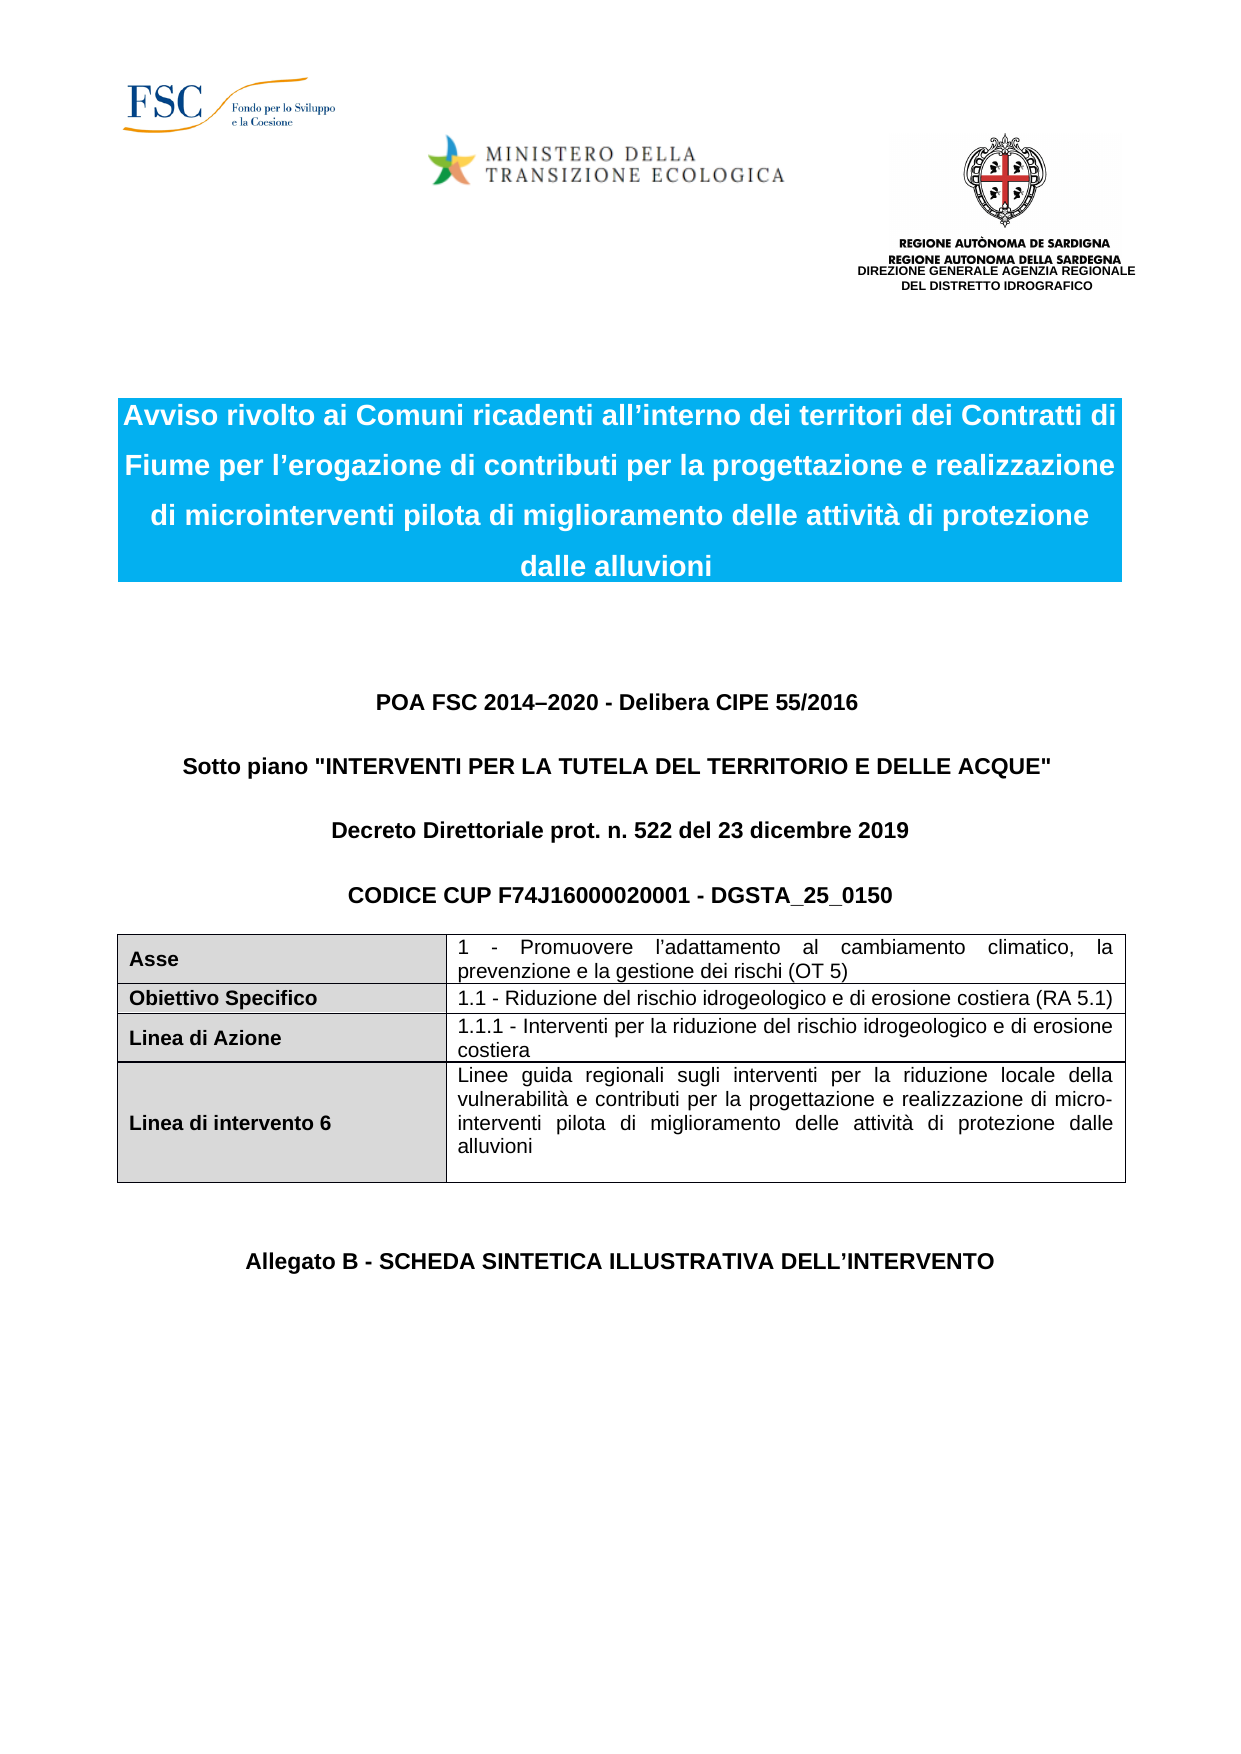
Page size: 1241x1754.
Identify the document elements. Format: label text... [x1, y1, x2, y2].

table_cell 1.1 - Riduzione del rischio idrogeologico e di erosione costiera (RA 5.1) [447, 984, 1125, 1012]
text Decreto Direttoriale prot. n. 522 del 23 dicembre 2019 [118, 817, 1122, 844]
text POA FSC 2014–2020 - Delibera CIPE 55/2016 [118, 688, 1122, 715]
text Sotto piano "INTERVENTI PER LA TUTELA DEL TERRITORIO E DELLE ACQUE" [118, 753, 1122, 779]
table_cell Obiettivo Specifico [118, 984, 446, 1012]
table_header Asse [118, 935, 446, 983]
text Allegato B - SCHEDA SINTETICA ILLUSTRATIVA DELL’INTERVENTO [118, 1248, 1122, 1274]
table_header 1 - Promuovere l’adattamento al cambiamento climatico, la prevenzione e la gestione dei rischi (OT 5) [447, 935, 1125, 983]
table_cell Linee guida regionali sugli interventi per la riduzione locale della vulnerabilità e contributi per la progettazione e realizzazione di micro-interventi pilota di miglioramento delle attività di protezione dalle alluvioni [447, 1063, 1125, 1182]
text Avviso rivolto ai Comuni ricadenti all’interno dei territori dei Contratti di Fiume per l’erogazione di contributi per la progettazione e realizzazione di microinterventi pilota di miglioramento delle attività di protezione dalle alluvioni [118, 398, 1122, 582]
text CODICE CUP F74J16000020001 - DGSTA_25_0150 [118, 882, 1122, 908]
table_cell 1.1.1 - Interventi per la riduzione del rischio idrogeologico e di erosione costiera [447, 1014, 1125, 1061]
table_cell Linea di Azione [118, 1014, 446, 1061]
table_cell Linea di intervento 6 [118, 1063, 446, 1182]
